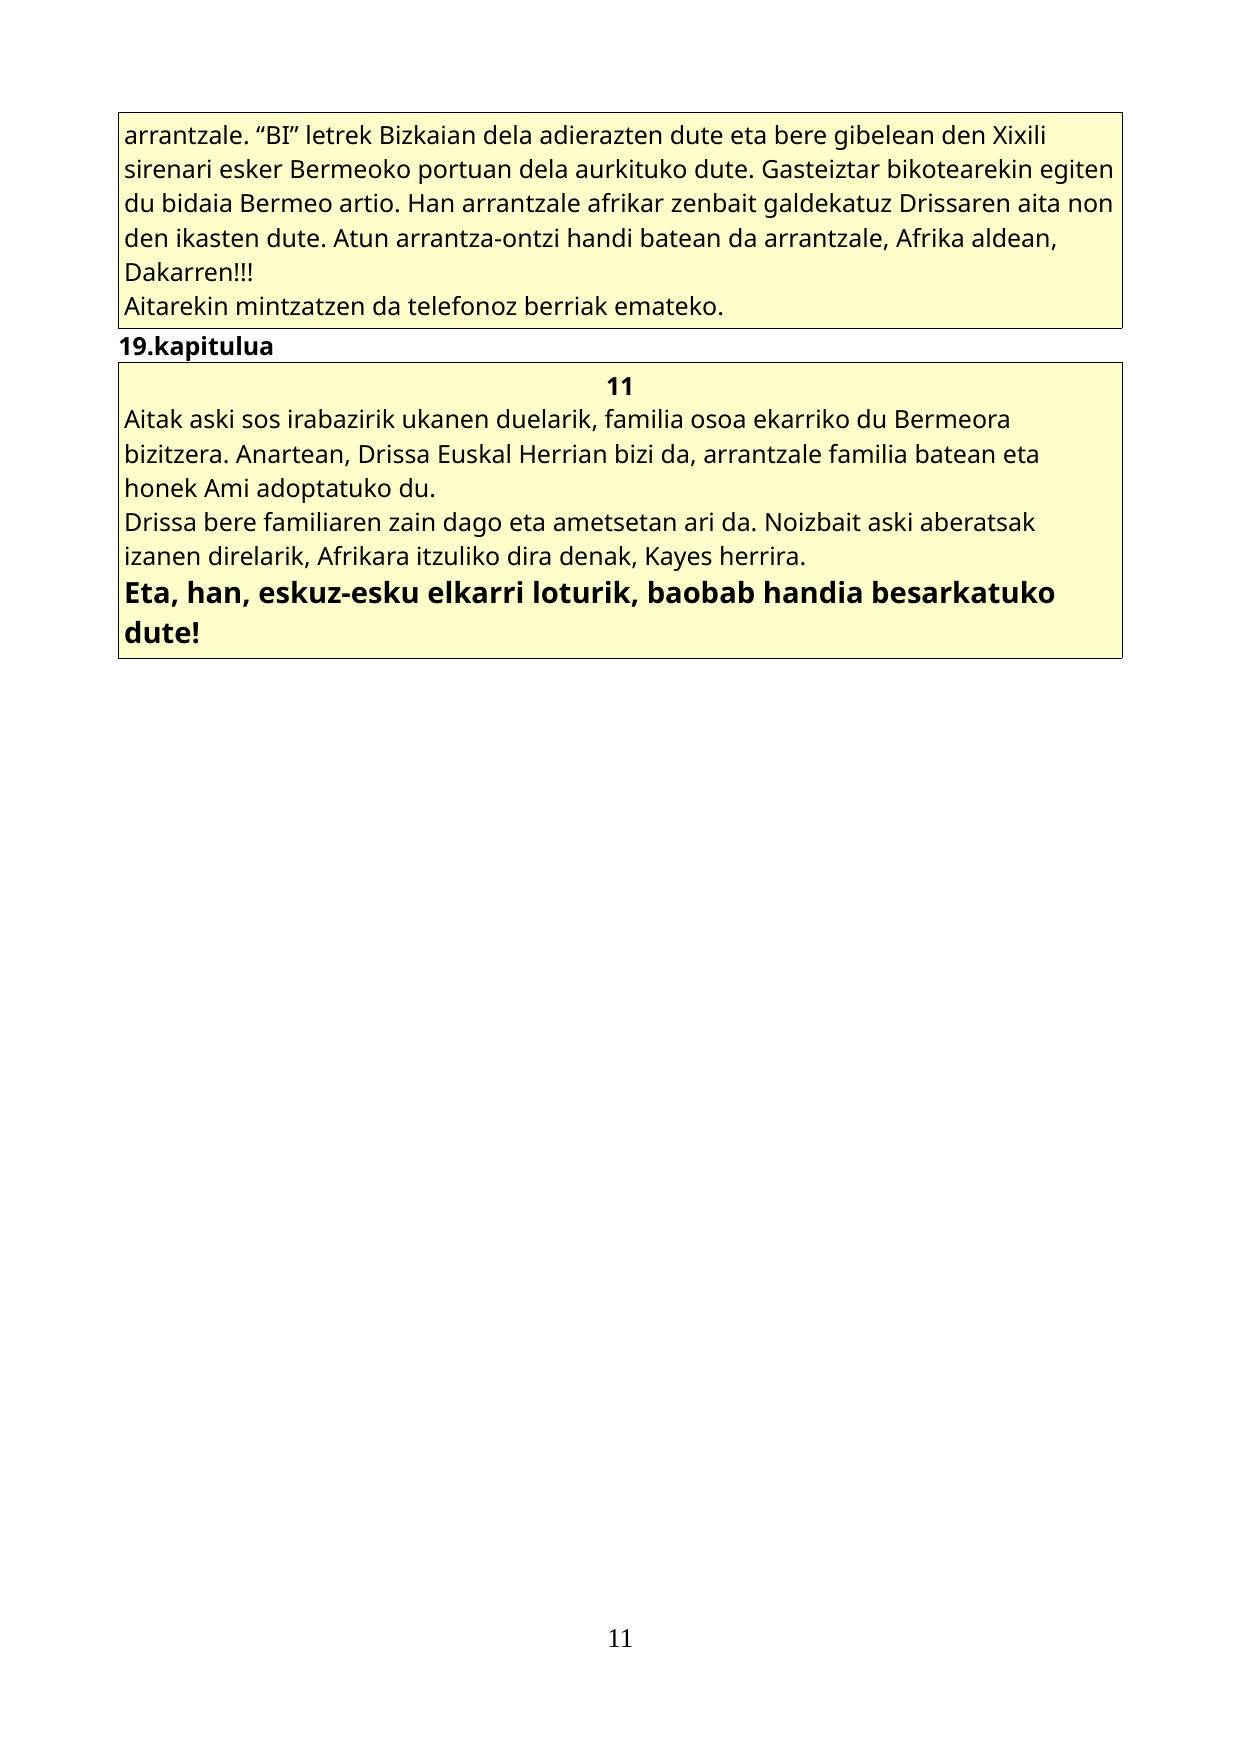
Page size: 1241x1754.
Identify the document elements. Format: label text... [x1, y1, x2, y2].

table_header 11 Aitak aski sos irabazirik ukanen duelarik, familia osoa ekarriko du Bermeora bizitzera. Anartean, Drissa Euskal Herrian bizi da, arrantzale familia batean eta honek Ami adoptatuko du. Drissa bere familiaren zain dago eta ametsetan ari da. Noizbait aski aberatsak izanen direlarik, Afrikara itzuliko dira denak, Kayes herrira. Eta, han, eskuz-esku elkarri loturik, baobab handia besarkatuko dute! [119, 363, 1122, 658]
table_header arrantzale. “BI” letrek Bizkaian dela adierazten dute eta bere gibelean den Xixili sirenari esker Bermeoko portuan dela aurkituko dute. Gasteiztar bikotearekin egiten du bidaia Bermeo artio. Han arrantzale afrikar zenbait galdekatuz Drissaren aita non den ikasten dute. Atun arrantza-ontzi handi batean da arrantzale, Afrika aldean, Dakarren!!! Aitarekin mintzatzen da telefonoz berriak emateko. [119, 113, 1122, 328]
text 19.kapitulua [118, 329, 1122, 362]
